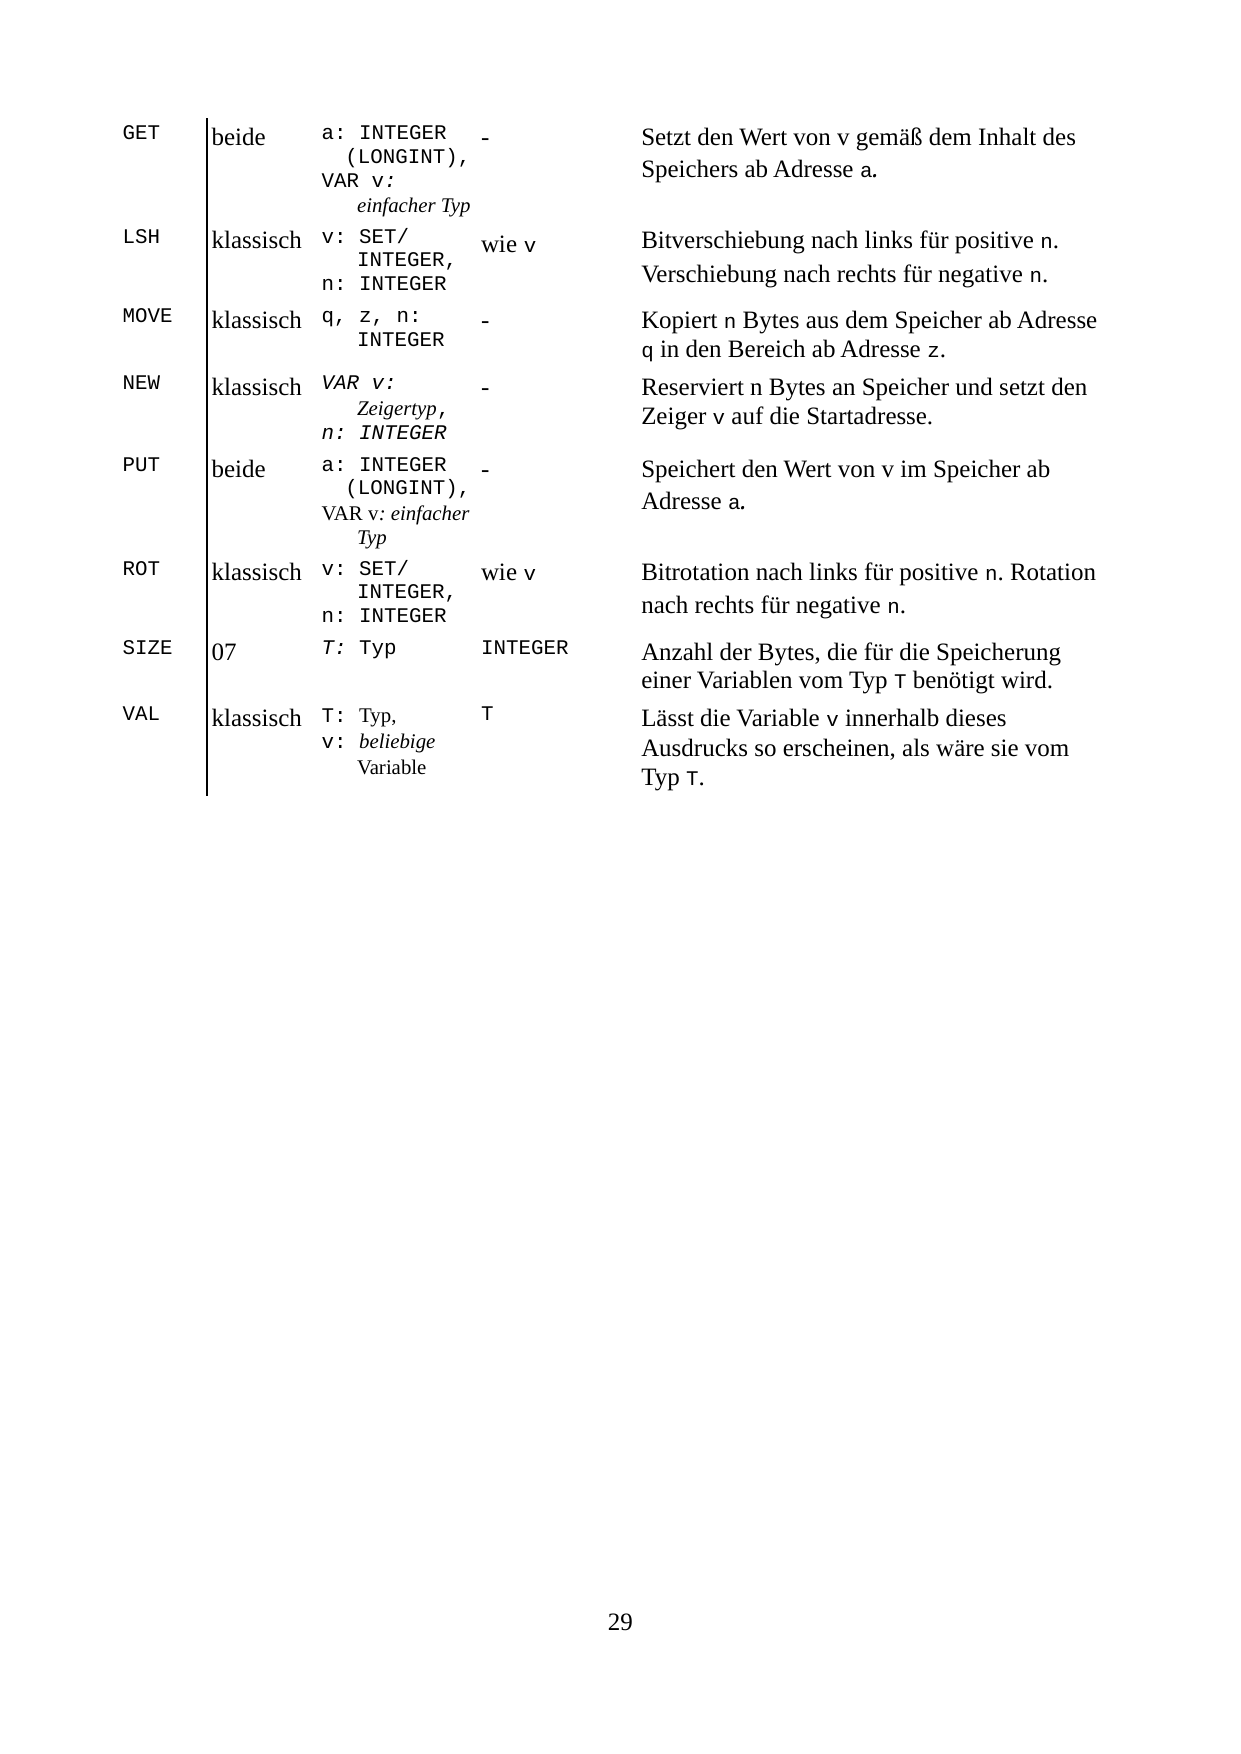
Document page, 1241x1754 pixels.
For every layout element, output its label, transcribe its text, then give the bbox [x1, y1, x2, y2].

table_cell LSH [118, 221, 206, 301]
table_cell v: SET/ INTEGER, n: INTEGER [317, 553, 477, 633]
table_cell - [477, 301, 637, 368]
table_cell ROT [118, 553, 206, 633]
table_cell klassisch [208, 221, 317, 301]
table_cell GET [118, 118, 206, 221]
table_cell VAL [118, 699, 206, 796]
table_cell klassisch [208, 368, 317, 449]
table_cell - [477, 118, 637, 221]
table_cell beide [208, 450, 317, 553]
table_cell Lässt die Variable v innerhalb dieses Ausdrucks so erscheinen, als wäre sie vom Typ T. [637, 699, 1117, 796]
table_cell 07 [208, 633, 317, 699]
table_cell v: SET/ INTEGER, n: INTEGER [317, 221, 477, 301]
table_cell klassisch [208, 553, 317, 633]
table_cell Speichert den Wert von v im Speicher ab Adresse a. [637, 450, 1117, 553]
table_cell wie v [477, 221, 637, 301]
table_cell wie v [477, 553, 637, 633]
table_cell Kopiert n Bytes aus dem Speicher ab Adresse q in den Bereich ab Adresse z. [637, 301, 1117, 368]
table_cell Bitrotation nach links für positive n. Rotation nach rechts für negative n. [637, 553, 1117, 633]
table_cell T: Typ [317, 633, 477, 699]
table_cell SIZE [118, 633, 206, 699]
table_cell INTEGER [477, 633, 637, 699]
table_cell T [477, 699, 637, 796]
table_cell a: INTEGER (LONGINT), VAR v: einfacher Typ [317, 118, 477, 221]
table_cell Bitverschiebung nach links für positive n. Verschiebung nach rechts für negative n. [637, 221, 1117, 301]
table_cell klassisch [208, 699, 317, 796]
table_cell Anzahl der Bytes, die für die Speicherung einer Variablen vom Typ T benötigt wird. [637, 633, 1117, 699]
table_cell q, z, n: INTEGER [317, 301, 477, 368]
table_cell MOVE [118, 301, 206, 368]
table_cell - [477, 450, 637, 553]
table_cell klassisch [208, 301, 317, 368]
table_cell Reserviert n Bytes an Speicher und setzt den Zeiger v auf die Startadresse. [637, 368, 1117, 449]
table_cell NEW [118, 368, 206, 449]
table_cell a: INTEGER (LONGINT), VAR v: einfacher Typ [317, 450, 477, 553]
table_cell VAR v: Zeigertyp, n: INTEGER [317, 368, 477, 449]
table_cell T: Typ, v: beliebige Variable [317, 699, 477, 796]
table_cell PUT [118, 450, 206, 553]
table_cell beide [208, 118, 317, 221]
table_cell - [477, 368, 637, 449]
table_cell Setzt den Wert von v gemäß dem Inhalt des Speichers ab Adresse a. [637, 118, 1117, 221]
